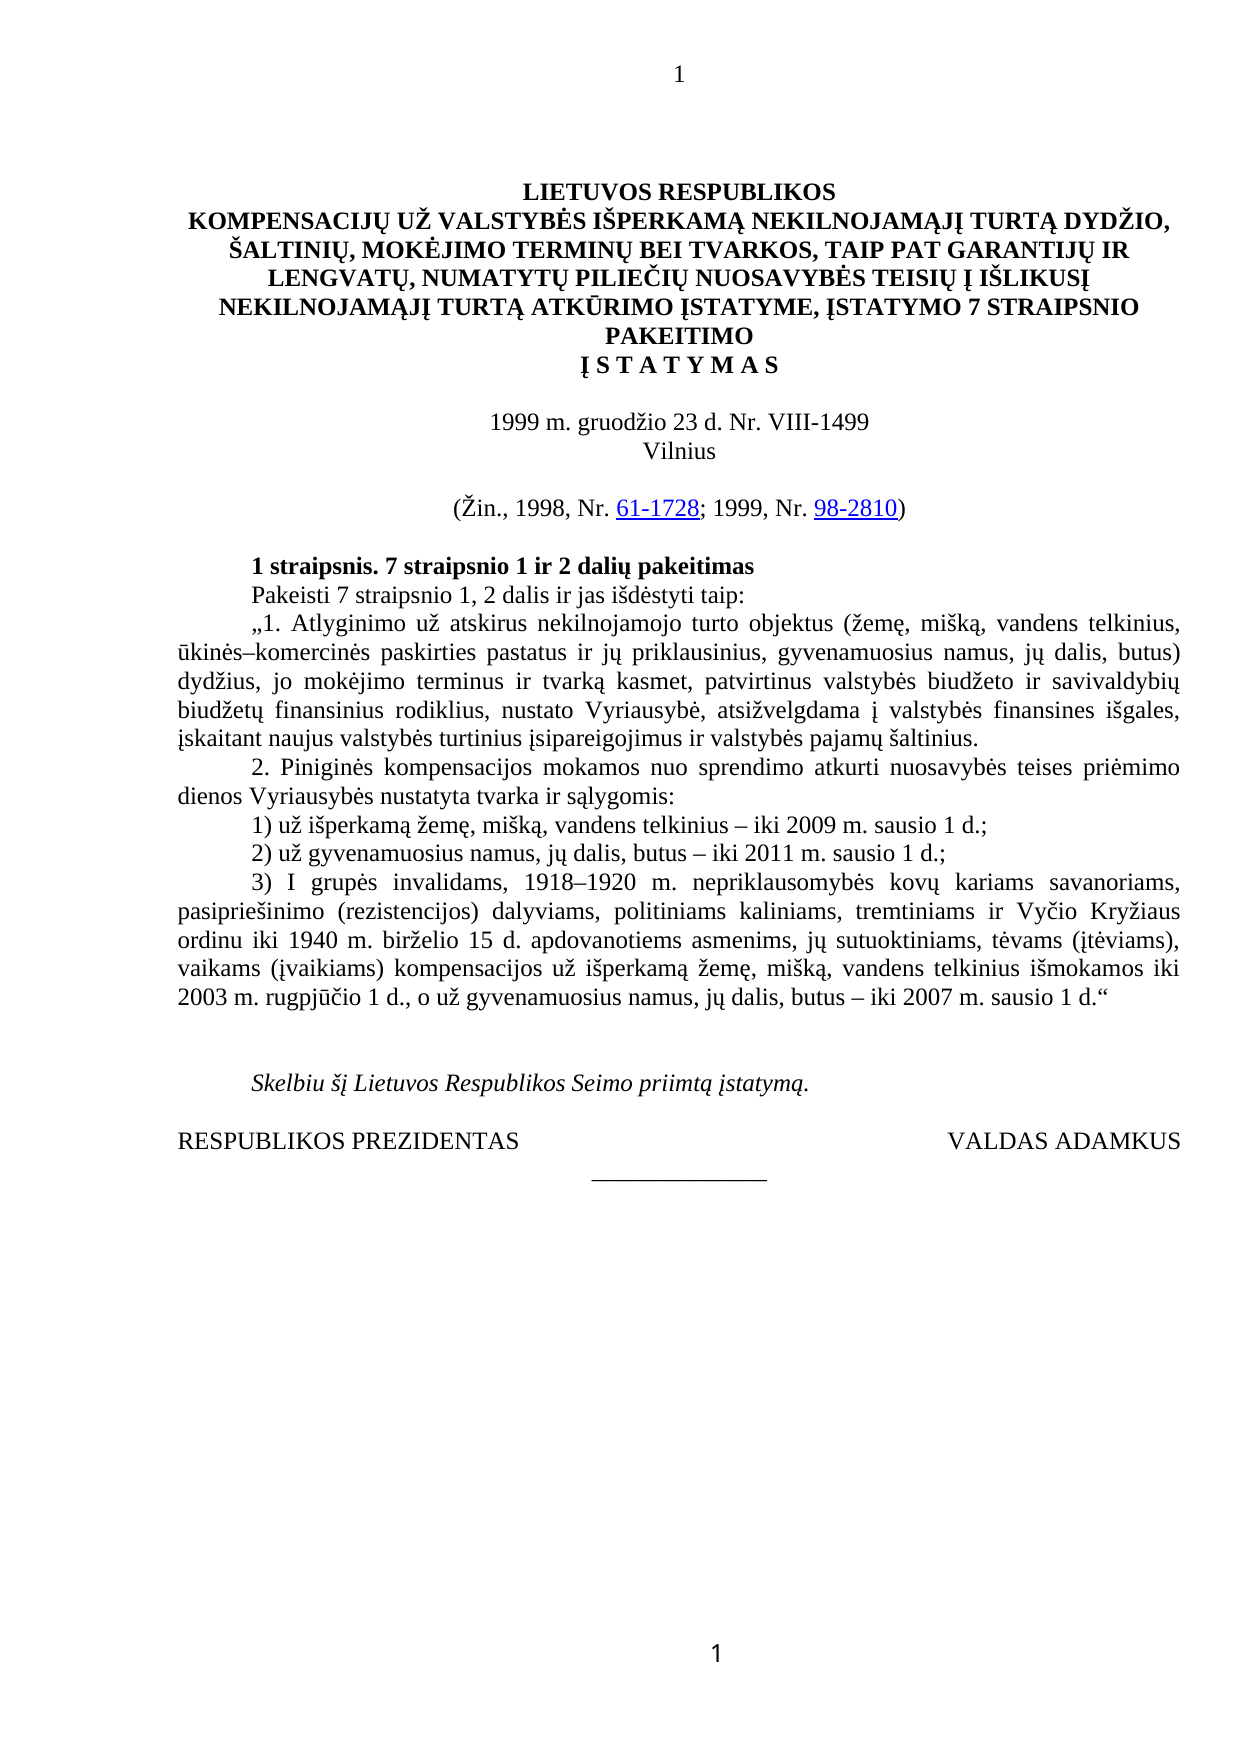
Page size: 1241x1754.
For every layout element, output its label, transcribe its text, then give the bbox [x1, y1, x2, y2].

text 1 straipsnis. 7 straipsnio 1 ir 2 dalių pakeitimas [177, 551, 1181, 580]
text 1) už išperkamą žemę, mišką, vandens telkinius – iki 2009 m. sausio 1 d.; [177, 810, 1181, 838]
text 2) už gyvenamuosius namus, jų dalis, butus – iki 2011 m. sausio 1 d.; [177, 838, 1181, 867]
text „1. Atlyginimo už atskirus nekilnojamojo turto objektus (žemę, mišką, vandens telkinius, ūkinės–komercinės paskirties pastatus ir jų priklausinius, gyvenamuosius namus, jų dalis, butus) dydžius, jo mokėjimo terminus ir tvarką kasmet, patvirtinus valstybės biudžeto ir savivaldybių biudžetų finansinius rodiklius, nustato Vyriausybė, atsižvelgdama į valstybės finansines išgales, įskaitant naujus valstybės turtinius įsipareigojimus ir valstybės pajamų šaltinius. [177, 608, 1181, 752]
text 1999 m. gruodžio 23 d. Nr. VIII-1499 [177, 407, 1181, 436]
text Į S T A T Y M A S [177, 350, 1181, 378]
text Skelbiu šį Lietuvos Respublikos Seimo priimtą įstatymą. [177, 1068, 1181, 1097]
text 3) I grupės invalidams, 1918–1920 m. nepriklausomybės kovų kariams savanoriams, pasipriešinimo (rezistencijos) dalyviams, politiniams kaliniams, tremtiniams ir Vyčio Kryžiaus ordinu iki 1940 m. birželio 15 d. apdovanotiems asmenims, jų sutuoktiniams, tėvams (įtėviams), vaikams (įvaikiams) kompensacijos už išperkamą žemę, mišką, vandens telkinius išmokamos iki 2003 m. rugpjūčio 1 d., o už gyvenamuosius namus, jų dalis, butus – iki 2007 m. sausio 1 d.“ [177, 867, 1181, 1011]
text KOMPENSACIJŲ UŽ VALSTYBĖS IŠPERKAMĄ NEKILNOJAMĄJĮ TURTĄ DYDŽIO, ŠALTINIŲ, MOKĖJIMO TERMINŲ BEI TVARKOS, TAIP PAT GARANTIJŲ IR LENGVATŲ, NUMATYTŲ PILIEČIŲ NUOSAVYBĖS TEISIŲ Į IŠLIKUSĮ NEKILNOJAMĄJĮ TURTĄ ATKŪRIMO ĮSTATYME, ĮSTATYMO 7 STRAIPSNIO PAKEITIMO [177, 206, 1181, 350]
text (Žin., 1998, Nr. 61-1728; 1999, Nr. 98-2810) [177, 493, 1181, 522]
text ______________ [177, 1155, 1181, 1183]
text Pakeisti 7 straipsnio 1, 2 dalis ir jas išdėstyti taip: [177, 580, 1181, 608]
text LIETUVOS RESPUBLIKOS [177, 177, 1181, 206]
text RESPUBLIKOS PREZIDENTAS VALDAS ADAMKUS [177, 1126, 1181, 1155]
text 2. Piniginės kompensacijos mokamos nuo sprendimo atkurti nuosavybės teises priėmimo dienos Vyriausybės nustatyta tvarka ir sąlygomis: [177, 752, 1181, 810]
text Vilnius [177, 436, 1181, 465]
